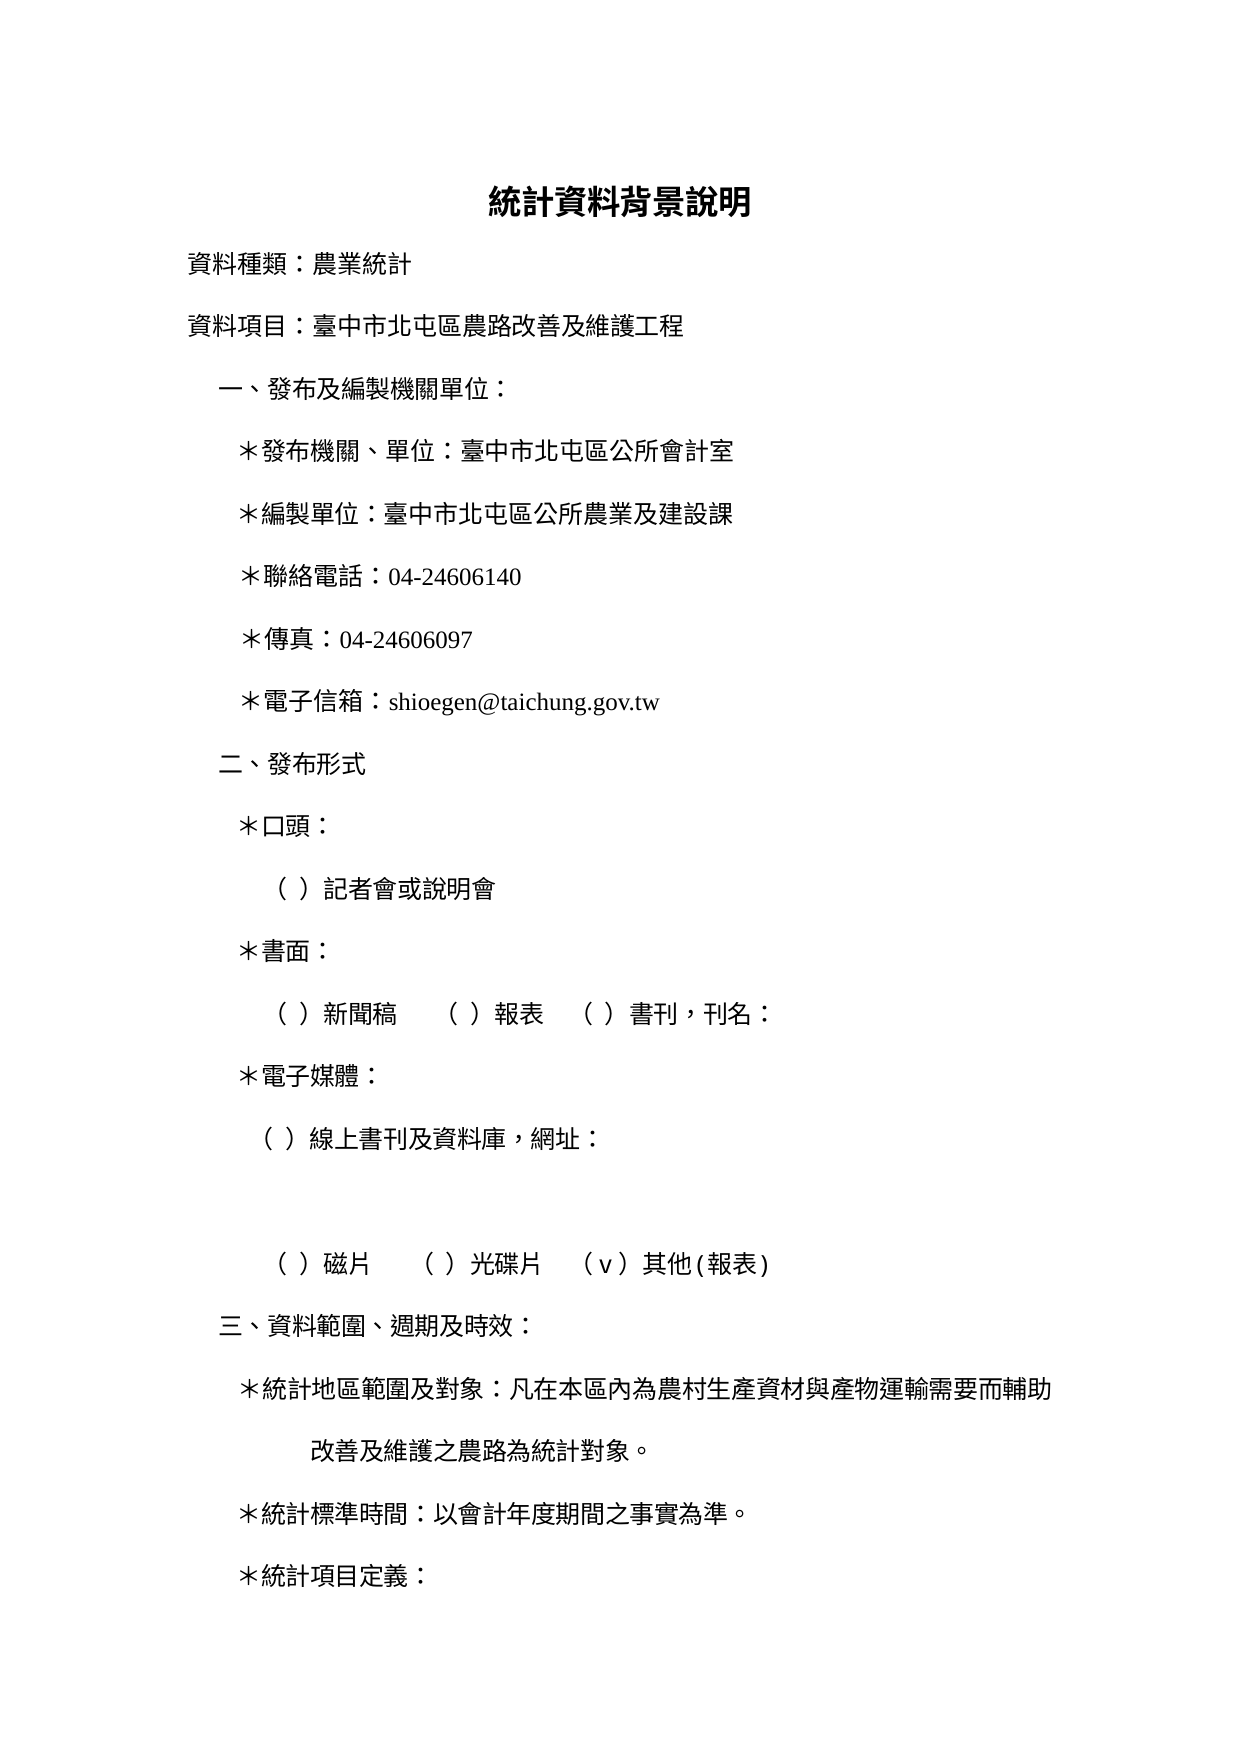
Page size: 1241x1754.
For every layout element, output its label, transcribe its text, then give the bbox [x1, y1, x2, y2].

text 資料種類：農業統計 [187, 221, 1053, 283]
text ＊電子媒體： [200, 1033, 1053, 1096]
text （ ）新聞稿 （ ）報表 （ ）書刊，刊名： [218, 971, 1053, 1033]
text ＊電子信箱：shioegen@taichung.gov.tw [187, 658, 1053, 721]
text ＊發布機關、單位：臺中市北屯區公所會計室 [200, 408, 1053, 471]
text ＊傳真：04-24606097 [234, 596, 1053, 658]
text ＊聯絡電話：04-24606140 [234, 533, 1053, 596]
text ＊統計標準時間：以會計年度期間之事實為準。 [200, 1471, 1053, 1533]
text （ ）記者會或說明會 [218, 846, 1053, 908]
text 二、發布形式 [218, 721, 1053, 783]
text 資料項目：臺中市北屯區農路改善及維護工程 [187, 283, 1053, 346]
text ＊統計地區範圍及對象：凡在本區內為農村生產資材與產物運輸需要而輔助改善及維護之農路為統計對象。 [237, 1346, 1053, 1471]
text 三、資料範圍、週期及時效： [218, 1283, 1053, 1346]
text 一、發布及編製機關單位： [218, 346, 1053, 408]
text （ ）磁片 （ ）光碟片 （ⅴ）其他(報表) [218, 1221, 1053, 1283]
text ＊口頭： [200, 783, 1053, 846]
text ＊編製單位：臺中市北屯區公所農業及建設課 [200, 471, 1053, 533]
text ＊書面： [200, 908, 1053, 971]
text ＊統計項目定義： [200, 1533, 1053, 1596]
text （ ）線上書刊及資料庫，網址： [200, 1096, 1053, 1158]
text 統計資料背景說明 [187, 158, 1053, 221]
